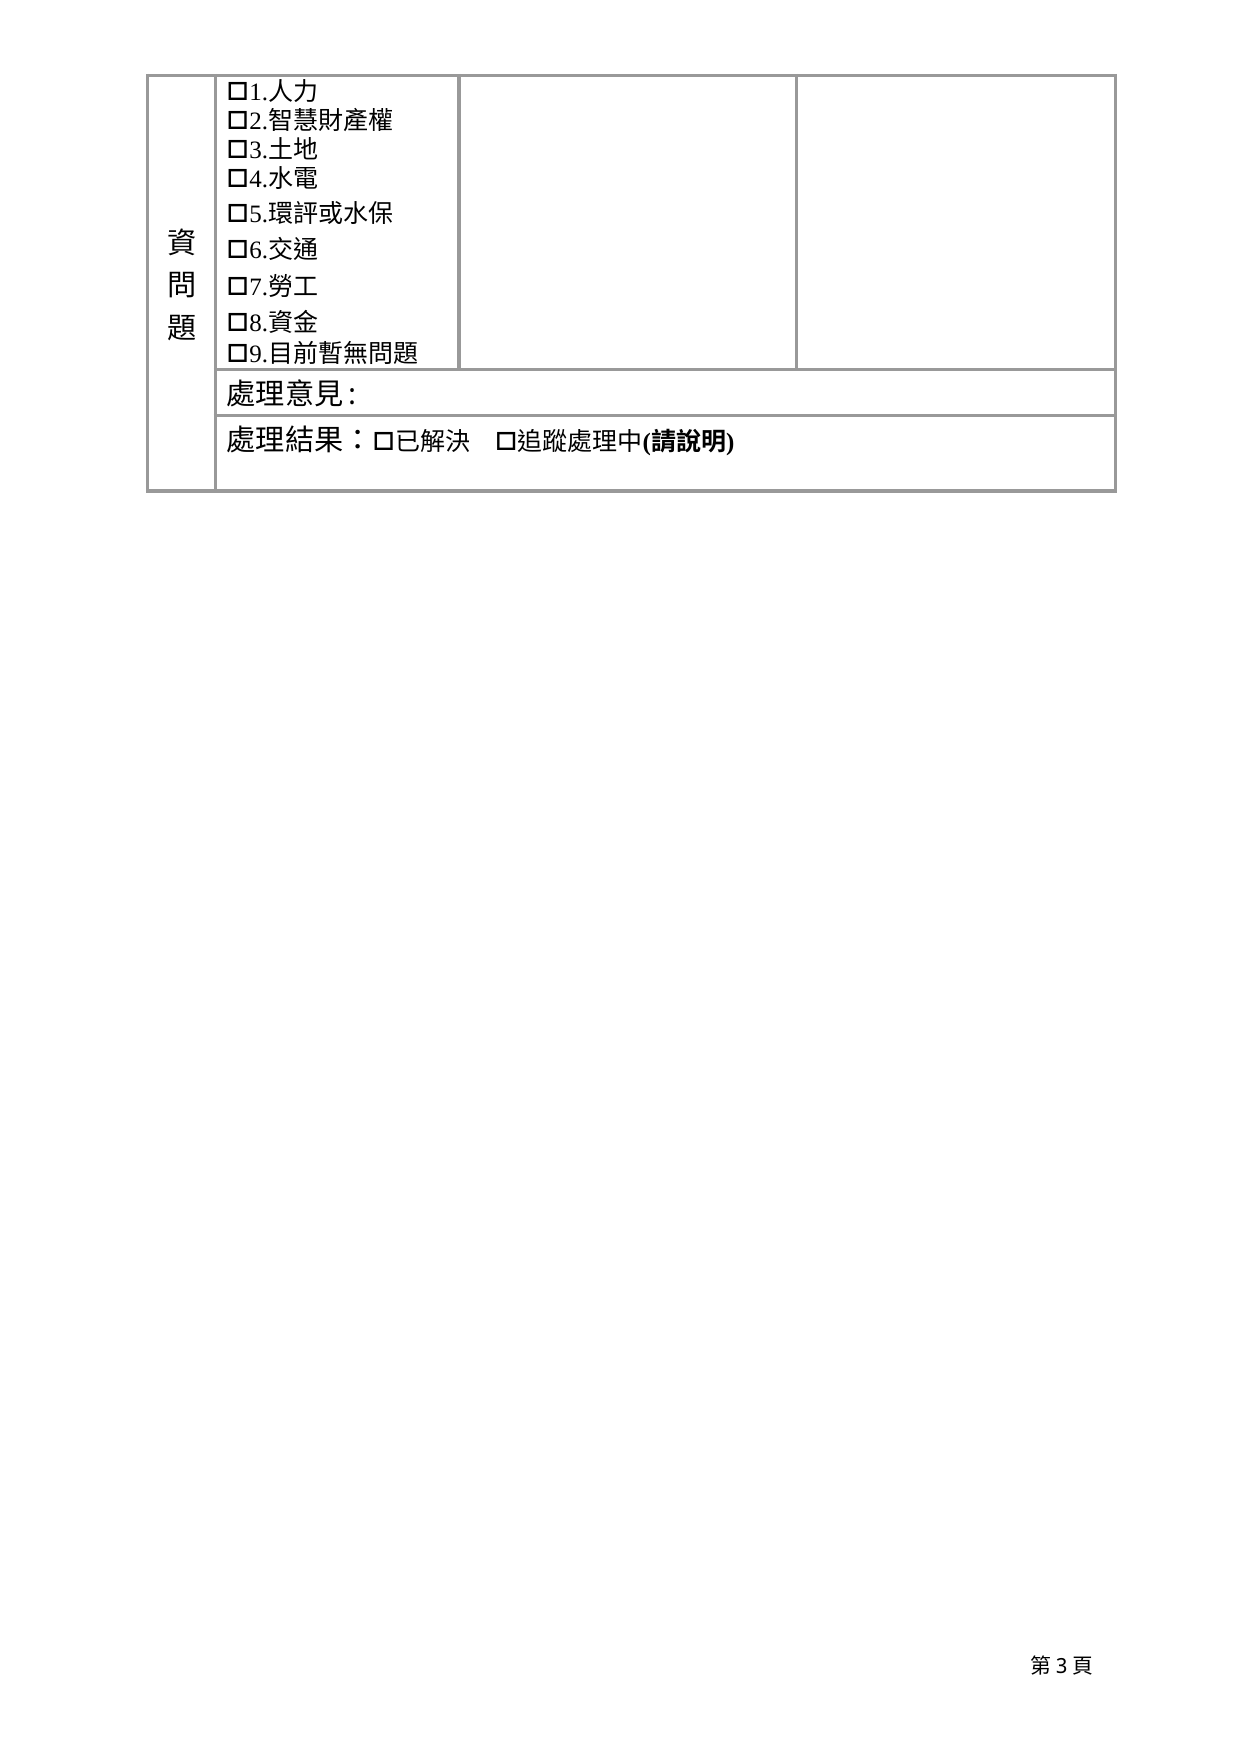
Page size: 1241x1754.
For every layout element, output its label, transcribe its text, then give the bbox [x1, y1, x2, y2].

table_cell 處理結果：已解決 追蹤處理中(請說明) [217, 417, 1114, 489]
table_cell [461, 77, 795, 368]
table_cell 處理意見: [217, 371, 1114, 413]
table_cell 資問題 [149, 77, 214, 489]
table_cell 1.人力 2.智慧財產權 3.土地 4.水電 5.環評或水保 6.交通 7.勞工 8.資金 9.目前暫無問題 [217, 77, 457, 368]
table_cell [798, 77, 1114, 368]
